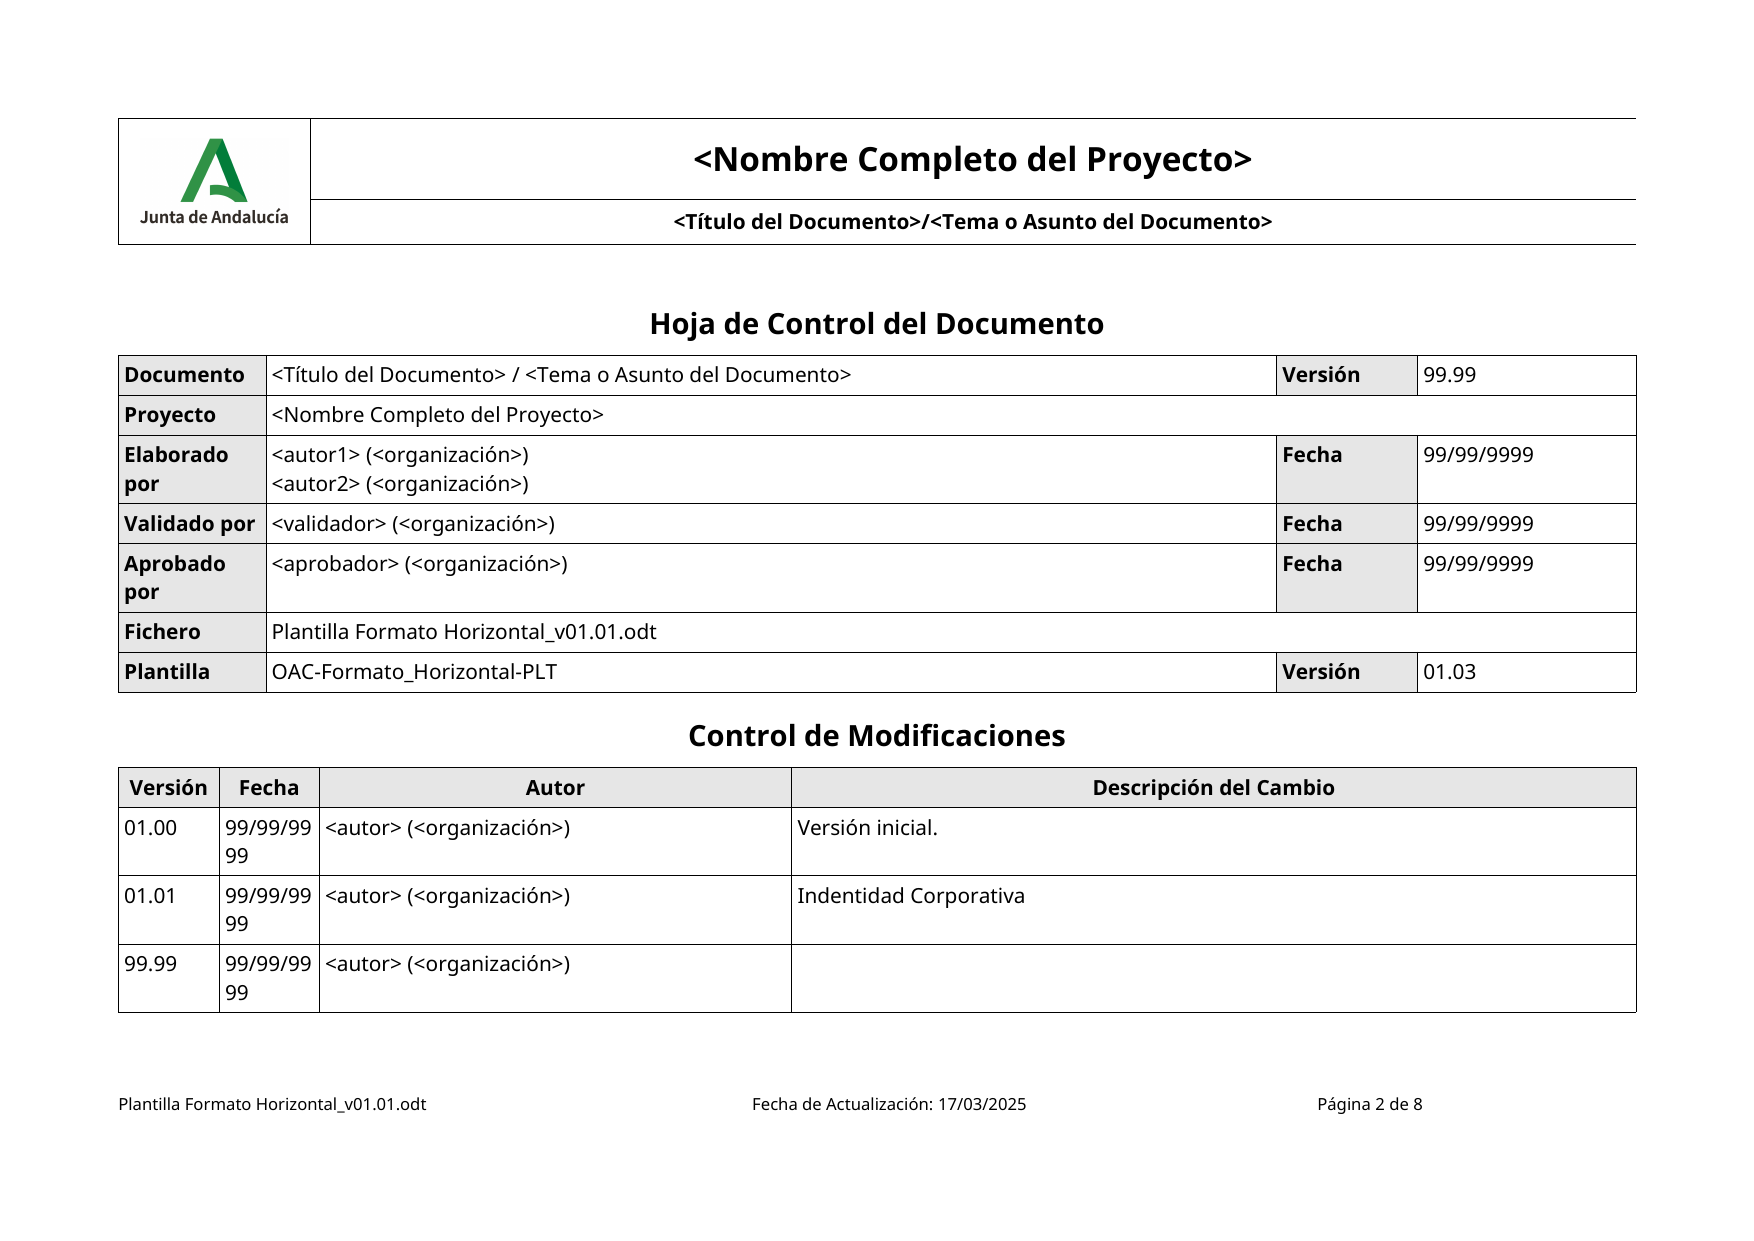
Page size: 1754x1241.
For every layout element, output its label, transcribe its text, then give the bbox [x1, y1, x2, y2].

table_cell 01.03 [1418, 653, 1636, 692]
table_cell Aprobado por [119, 544, 266, 612]
table_cell Versión [1277, 653, 1417, 692]
table_cell Fecha [1277, 504, 1417, 543]
table_cell Fichero [119, 613, 266, 652]
table_cell Elaborado por [119, 436, 266, 503]
table_cell Plantilla [119, 653, 266, 692]
table_cell 01.00 [119, 808, 219, 875]
table_cell 99.99 [119, 945, 219, 1012]
table_cell Fecha [1277, 544, 1417, 612]
table_cell 01.01 [119, 876, 219, 944]
table_cell Indentidad Corporativa [792, 876, 1636, 944]
table_cell <validador> (<organización>) [267, 504, 1276, 543]
table_cell Plantilla Formato Horizontal_v01.01.odt [267, 613, 1636, 652]
table_header Versión [119, 768, 219, 807]
table_cell <autor> (<organización>) [320, 876, 791, 944]
table_header Documento [119, 356, 266, 395]
table_cell Validado por [119, 504, 266, 543]
table_cell [792, 945, 1636, 1012]
table_cell Fecha [1277, 436, 1417, 503]
table_cell 99/99/9999 [220, 945, 319, 1012]
table_cell OAC-Formato_Horizontal-PLT [267, 653, 1276, 692]
table_cell 99/99/9999 [1418, 436, 1636, 503]
table_header Fecha [220, 768, 319, 807]
table_cell <autor> (<organización>) [320, 945, 791, 1012]
subtitle Hoja de Control del Documento [118, 303, 1636, 343]
table_cell Proyecto [119, 396, 266, 435]
table_cell <autor> (<organización>) [320, 808, 791, 875]
picture [139, 138, 289, 225]
subtitle Control de Modificaciones [118, 715, 1636, 755]
table_cell 99/99/9999 [1418, 544, 1636, 612]
table_header <Título del Documento> / <Tema o Asunto del Documento> [267, 356, 1276, 395]
table_cell 99/99/9999 [220, 808, 319, 875]
table_header Versión [1277, 356, 1417, 395]
table_cell <aprobador> (<organización>) [267, 544, 1276, 612]
table_header 99.99 [1418, 356, 1636, 395]
table_cell 99/99/9999 [1418, 504, 1636, 543]
table_cell Versión inicial. [792, 808, 1636, 875]
table_cell <autor1> (<organización>) <autor2> (<organización>) [267, 436, 1276, 503]
table_cell 99/99/9999 [220, 876, 319, 944]
table_header Descripción del Cambio [792, 768, 1636, 807]
table_header Autor [320, 768, 791, 807]
table_cell <Nombre Completo del Proyecto> [267, 396, 1636, 435]
